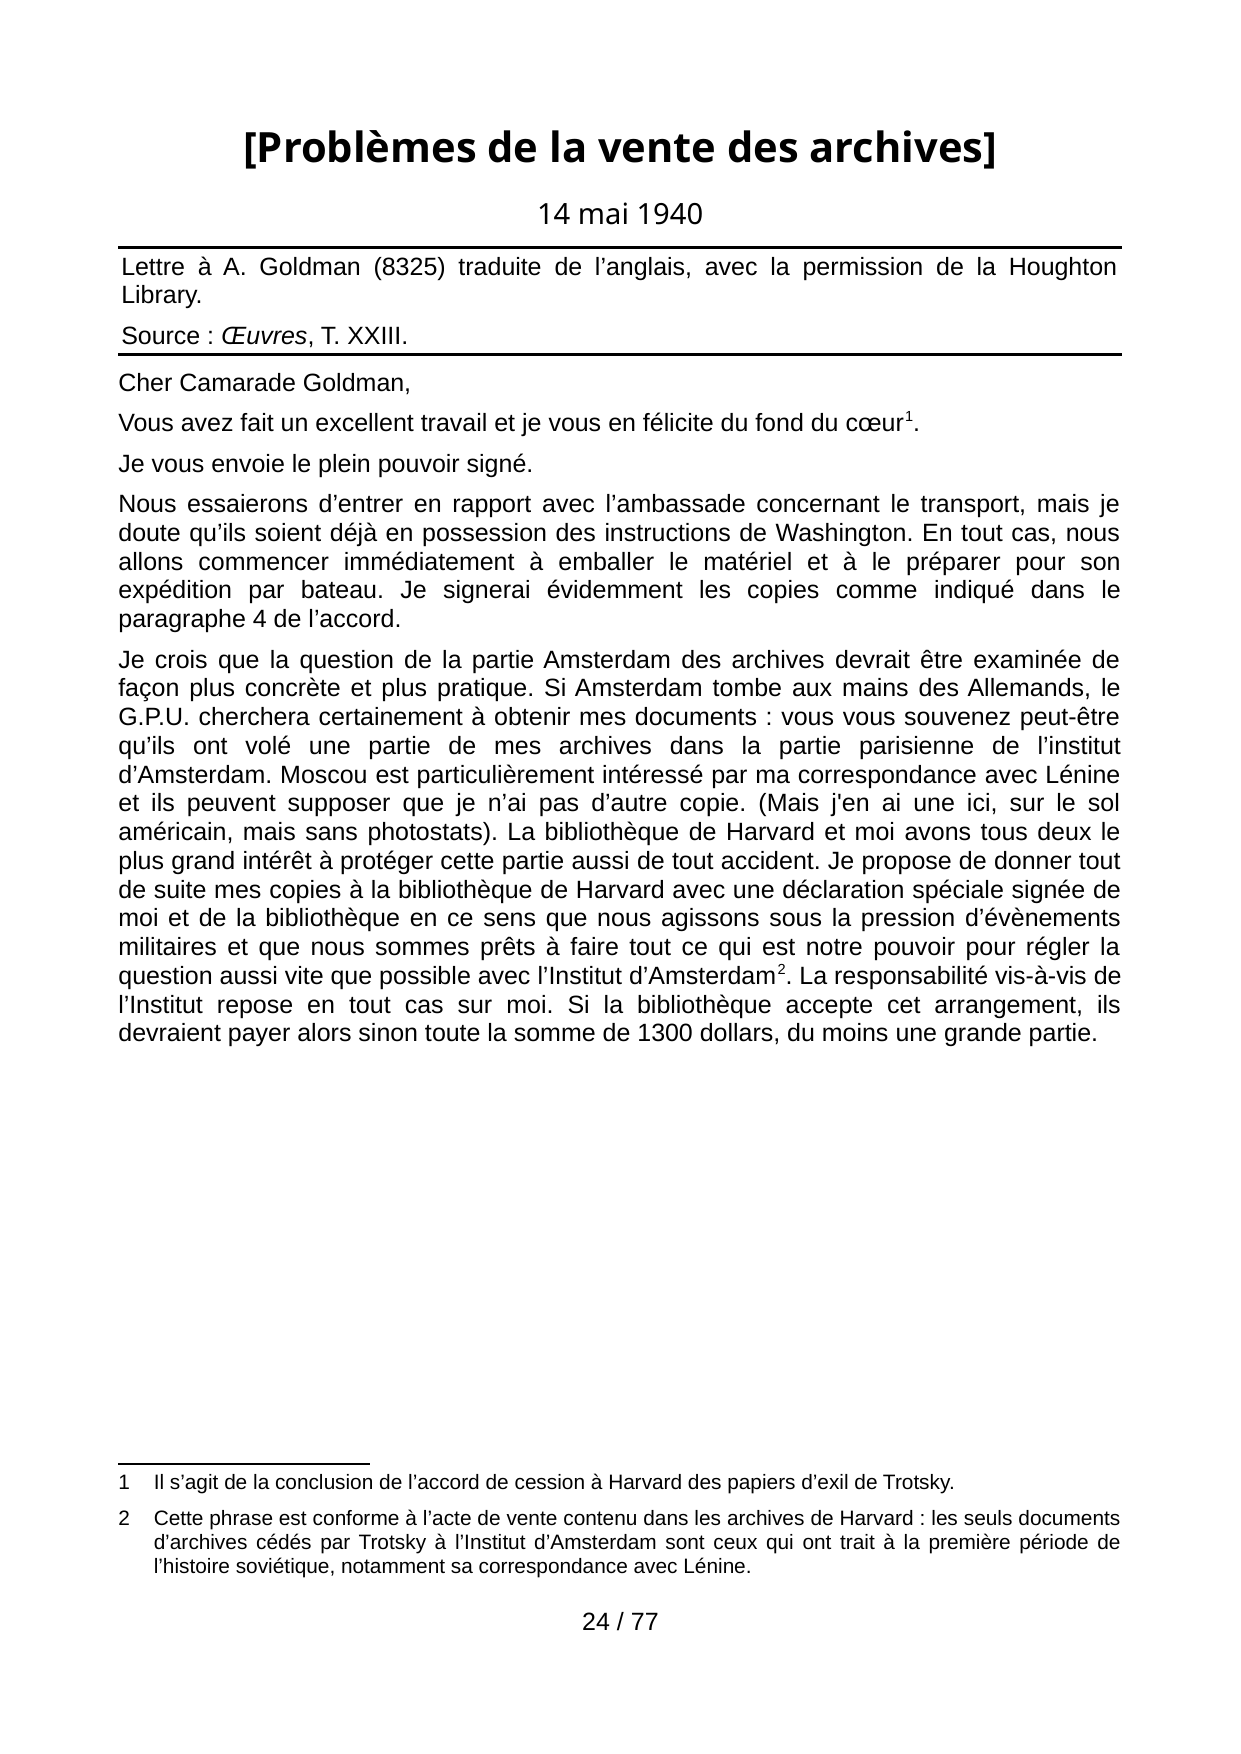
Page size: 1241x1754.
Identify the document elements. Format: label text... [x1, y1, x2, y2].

text Je crois que la question de la partie Amsterdam des archives devrait être examinée de façon plus concrète et plus pratique. Si Amsterdam tombe aux mains des Allemands, le G.P.U. cherchera certainement à obtenir mes documents : vous vous souvenez peut-être qu’ils ont volé une partie de mes archives dans la partie parisienne de l’institut d’Amsterdam. Moscou est particulièrement intéressé par ma correspondance avec Lénine et ils peuvent supposer que je n’ai pas d’autre copie. (Mais j'en ai une ici, sur le sol américain, mais sans photostats). La bibliothèque de Harvard et moi avons tous deux le plus grand intérêt à protéger cette partie aussi de tout accident. Je propose de donner tout de suite mes copies à la bibliothèque de Harvard avec une déclaration spéciale signée de moi et de la bibliothèque en ce sens que nous agissons sous la pression d’évènements militaires et que nous sommes prêts à faire tout ce qui est notre pouvoir pour régler la question aussi vite que possible avec l’Institut d’Amsterdam. La responsabilité vis-à-vis de l’Institut repose en tout cas sur moi. Si la bibliothèque accepte cet arrangement, ils devraient payer alors sinon toute la somme de 1300 dollars, du moins une grande partie. [118, 645, 1122, 1047]
text Vous avez fait un excellent travail et je vous en félicite du fond du cœur. [118, 408, 1122, 437]
subtitle 14 mai 1940 [118, 193, 1122, 233]
text Cette phrase est conforme à l’acte de vente contenu dans les archives de Harvard : les seuls documents d’archives cédés par Trotsky à l’Institut d’Amsterdam sont ceux qui ont trait à la première période de l’histoire soviétique, notamment sa correspondance avec Lénine. [118, 1506, 1122, 1578]
title [Problèmes de la vente des archives] [118, 118, 1122, 175]
text Il s’agit de la conclusion de l’accord de cession à Harvard des papiers d’exil de Trotsky. [118, 1470, 1122, 1494]
text Lettre à A. Goldman (8325) traduite de l’anglais, avec la permission de la Houghton Library. [118, 249, 1122, 309]
text Je vous envoie le plein pouvoir signé. [118, 449, 1122, 477]
text Source : Œuvres, T. XXIII. [118, 315, 1122, 353]
text Nous essaierons d’entrer en rapport avec l’ambassade concernant le transport, mais je doute qu’ils soient déjà en possession des instructions de Washington. En tout cas, nous allons commencer immédiatement à emballer le matériel et à le préparer pour son expédition par bateau. Je signerai évidemment les copies comme indiqué dans le paragraphe 4 de l’accord. [118, 489, 1122, 633]
text Cher Camarade Goldman, [118, 368, 1122, 396]
